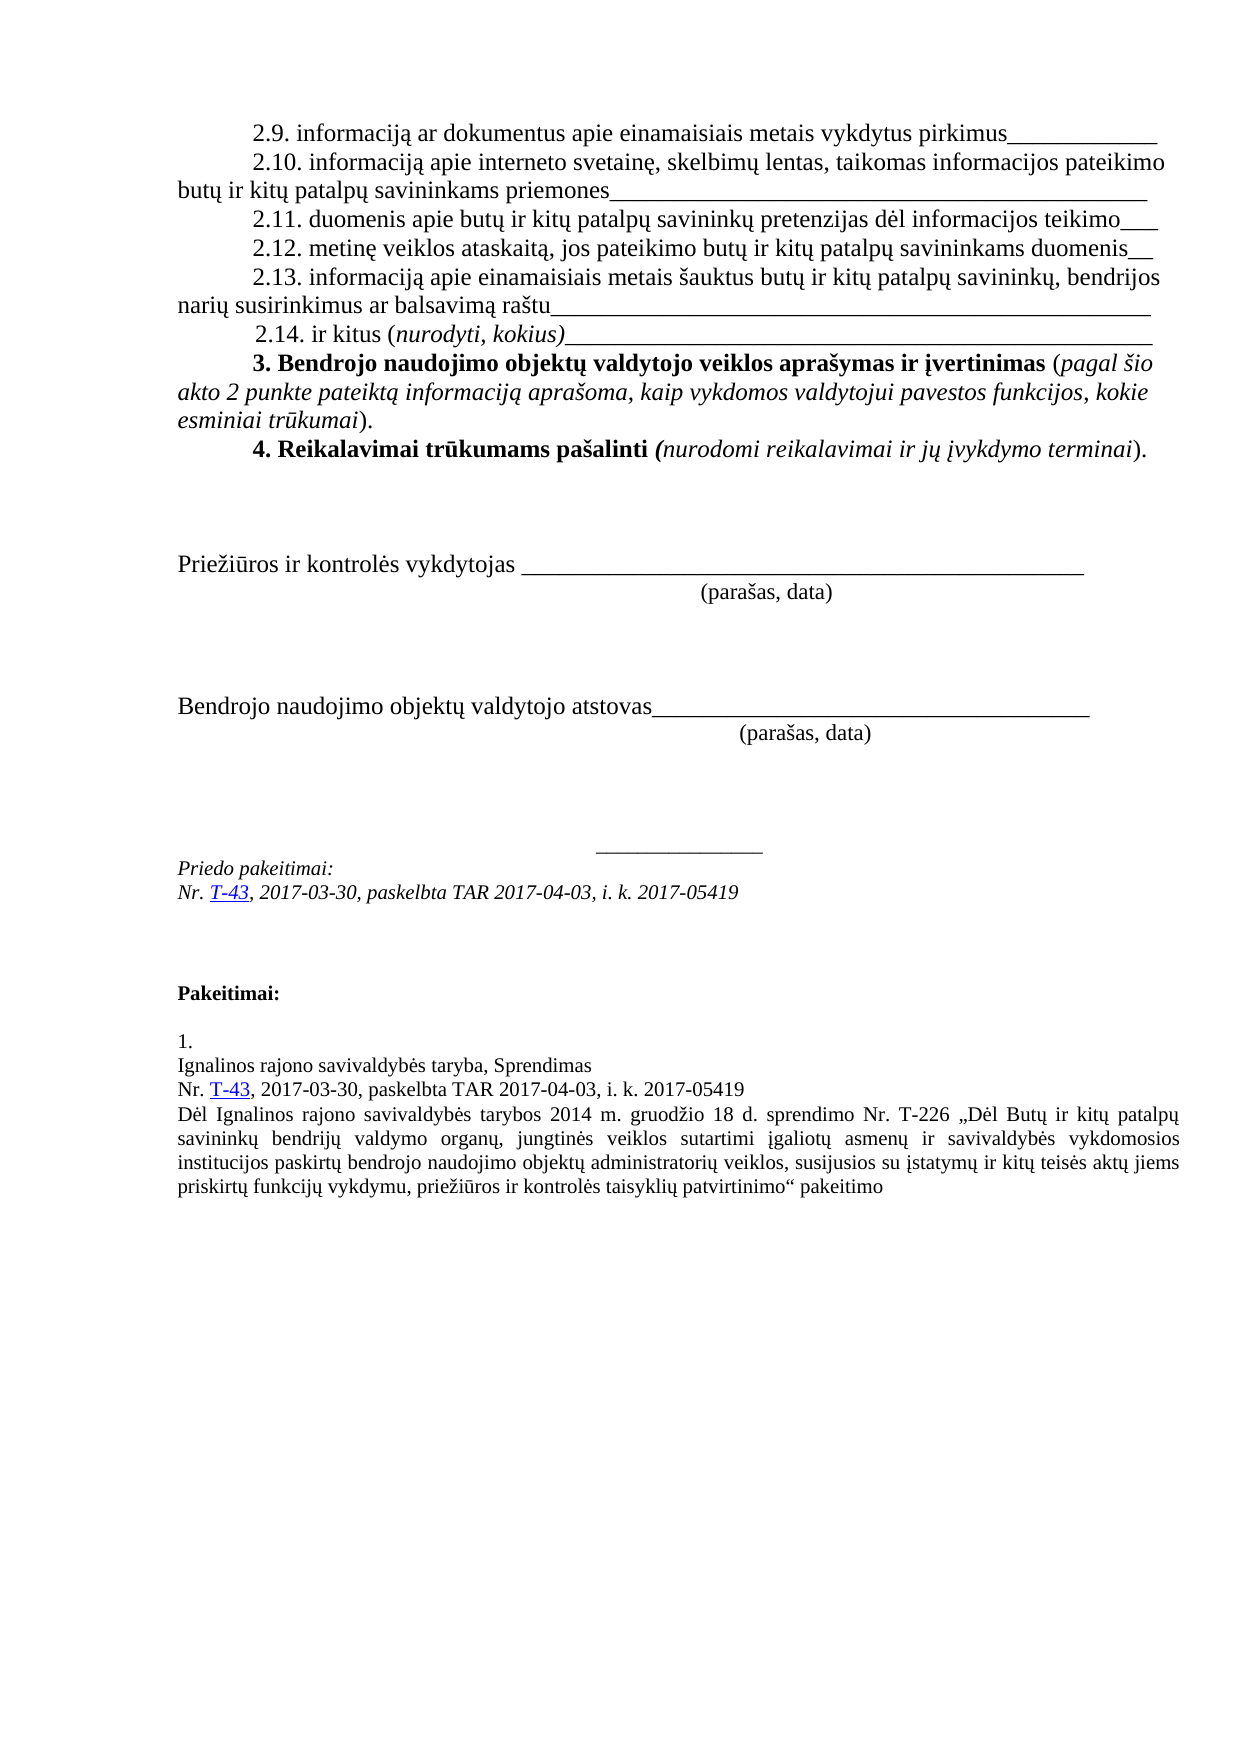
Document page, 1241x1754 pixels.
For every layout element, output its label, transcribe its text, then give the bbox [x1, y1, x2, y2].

text 2.13. informaciją apie einamaisiais metais šauktus butų ir kitų patalpų savininkų, bendrijos [177, 262, 1181, 291]
text Nr. T-43, 2017-03-30, paskelbta TAR 2017-04-03, i. k. 2017-05419 [177, 1077, 1181, 1101]
text 3. Bendrojo naudojimo objektų valdytojo veiklos aprašymas ir įvertinimas (pagal šio [177, 348, 1181, 377]
text esminiai trūkumai). [177, 406, 1181, 434]
text Priežiūros ir kontrolės vykdytojas _____________________________________________ [177, 549, 1181, 578]
text 4. Reikalavimai trūkumams pašalinti (nurodomi reikalavimai ir jų įvykdymo terminai). [177, 434, 1181, 463]
text Bendrojo naudojimo objektų valdytojo atstovas___________________________________ [177, 691, 1181, 719]
text Pakeitimai: [177, 981, 1181, 1005]
text 2.9. informaciją ar dokumentus apie einamaisiais metais vykdytus pirkimus____________ [177, 118, 1181, 147]
text 2.12. metinę veiklos ataskaitą, jos pateikimo butų ir kitų patalpų savininkams duomenis__ [177, 233, 1181, 262]
text narių susirinkimus ar balsavimą raštu________________________________________________ [177, 291, 1181, 319]
text Priedo pakeitimai: [177, 856, 1181, 880]
text (parašas, data) [177, 719, 1181, 746]
text butų ir kitų patalpų savininkams priemones___________________________________________ [177, 176, 1181, 204]
text ________________ [177, 832, 1181, 856]
text 2.10. informaciją apie interneto svetainę, skelbimų lentas, taikomas informacijos pateikimo [177, 147, 1181, 176]
text 2.11. duomenis apie butų ir kitų patalpų savininkų pretenzijas dėl informacijos teikimo___ [177, 204, 1181, 233]
text 1. [177, 1029, 1181, 1053]
text (parašas, data) [177, 578, 1181, 604]
text Nr. T-43, 2017-03-30, paskelbta TAR 2017-04-03, i. k. 2017-05419 [177, 880, 1181, 904]
text Dėl Ignalinos rajono savivaldybės tarybos 2014 m. gruodžio 18 d. sprendimo Nr. T-226 „Dėl Butų ir kitų patalpų savininkų bendrijų valdymo organų, jungtinės veiklos sutartimi įgaliotų asmenų ir savivaldybės vykdomosios institucijos paskirtų bendrojo naudojimo objektų administratorių veiklos, susijusios su įstatymų ir kitų teisės aktų jiems priskirtų funkcijų vykdymu, priežiūros ir kontrolės taisyklių patvirtinimo“ pakeitimo [177, 1101, 1181, 1198]
text 2.14. ir kitus (nurodyti, kokius)_______________________________________________ [177, 319, 1181, 348]
text akto 2 punkte pateiktą informaciją aprašoma, kaip vykdomos valdytojui pavestos funkcijos, kokie [177, 377, 1181, 406]
text Ignalinos rajono savivaldybės taryba, Sprendimas [177, 1053, 1181, 1077]
